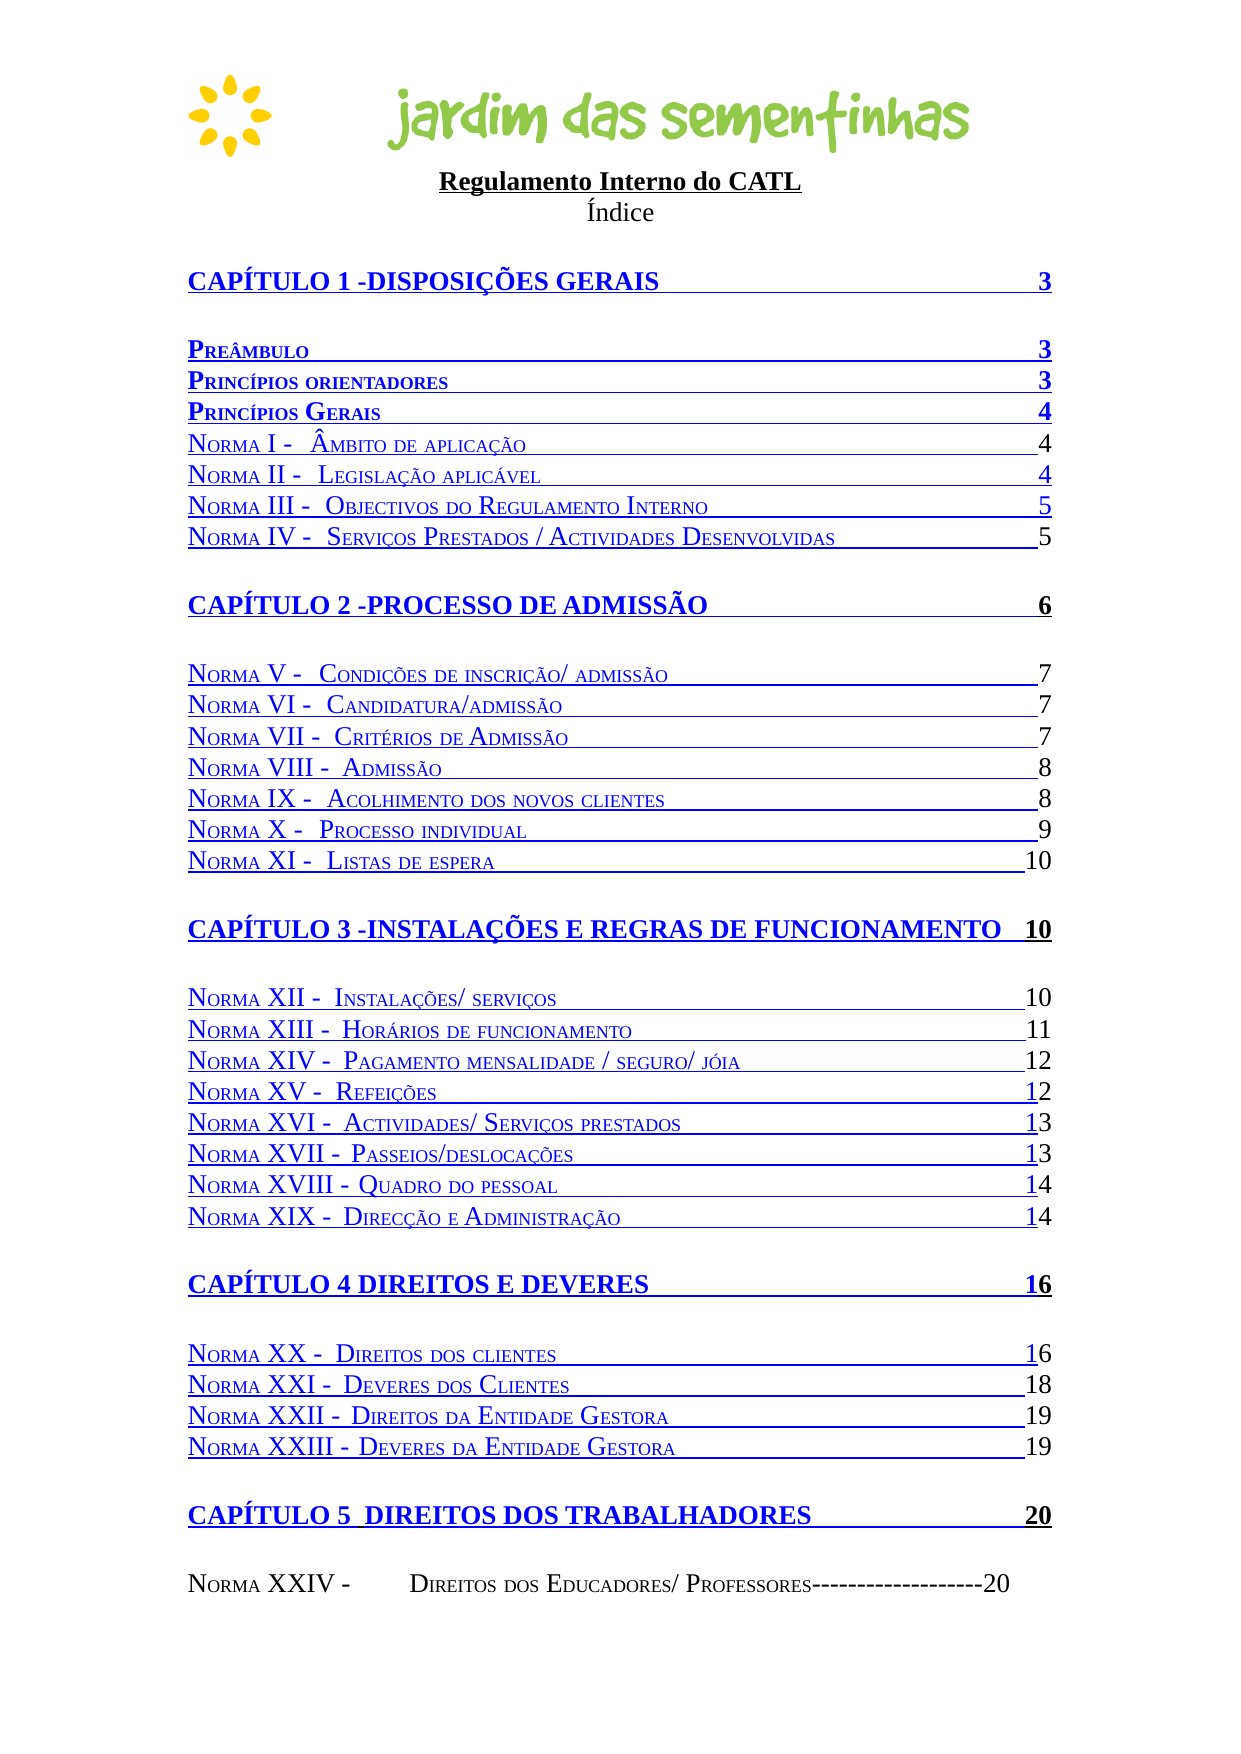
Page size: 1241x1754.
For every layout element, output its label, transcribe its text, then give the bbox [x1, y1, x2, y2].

text Preâmbulo 3 [187, 333, 1053, 364]
text Norma XX - Direitos dos clientes 16 [187, 1337, 1053, 1368]
text Norma XXII - Direitos da Entidade Gestora 19 [187, 1399, 1053, 1430]
text Princípios orientadores 3 [187, 364, 1053, 396]
text Norma XI - Listas de espera 10 [187, 844, 1053, 875]
text Regulamento Interno do CATL [187, 165, 1053, 196]
text Índice [187, 196, 1053, 227]
text Norma XVIII - Quadro do pessoal 14 [187, 1168, 1053, 1199]
text Norma XIX - Direcção e Administração 14 [187, 1199, 1053, 1231]
text Norma XXI - Deveres dos Clientes 18 [187, 1368, 1053, 1399]
text Norma IV - Serviços Prestados / Actividades Desenvolvidas 5 [187, 520, 1053, 551]
text Norma XVI - Actividades/ Serviços prestados 13 [187, 1106, 1053, 1137]
text Norma V - Condições de inscrição/ admissão 7 [187, 657, 1053, 688]
text Capítulo 5 Direitos dos Trabalhadores 20 [187, 1499, 1053, 1530]
text Capítulo 1 -Disposições Gerais 3 [187, 264, 1053, 296]
text Norma III - Objectivos do Regulamento Interno 5 [187, 489, 1053, 520]
text Norma VII - Critérios de Admissão 7 [187, 720, 1053, 751]
text Norma XXIII - Deveres da Entidade Gestora 19 [187, 1430, 1053, 1461]
text Capítulo 4 Direitos e deveres 16 [187, 1268, 1053, 1299]
text Norma IX - Acolhimento dos novos clientes 8 [187, 782, 1053, 813]
text Norma XIII - Horários de funcionamento 11 [187, 1013, 1053, 1044]
text Norma XVII - Passeios/deslocações 13 [187, 1137, 1053, 1168]
text Capítulo 3 -Instalações e regras de funcionamento 10 [187, 913, 1053, 944]
text Norma I - Âmbito de aplicação 4 [187, 427, 1053, 458]
text Norma VIII - Admissão 8 [187, 751, 1053, 782]
text Norma II - Legislação aplicável 4 [187, 458, 1053, 489]
text Norma XII - Instalações/ serviços 10 [187, 982, 1053, 1013]
text Capítulo 2 -Processo de admissão 6 [187, 589, 1053, 620]
text Norma XIV - Pagamento mensalidade / seguro/ jóia 12 [187, 1044, 1053, 1075]
text Norma XXIV - Direitos dos Educadores/ Professores-------------------20 [187, 1568, 1053, 1599]
text Norma VI - Candidatura/admissão 7 [187, 688, 1053, 720]
text Princípios Gerais 4 [187, 396, 1053, 427]
text Norma X - Processo individual 9 [187, 813, 1053, 844]
text Norma XV - Refeições 12 [187, 1075, 1053, 1106]
